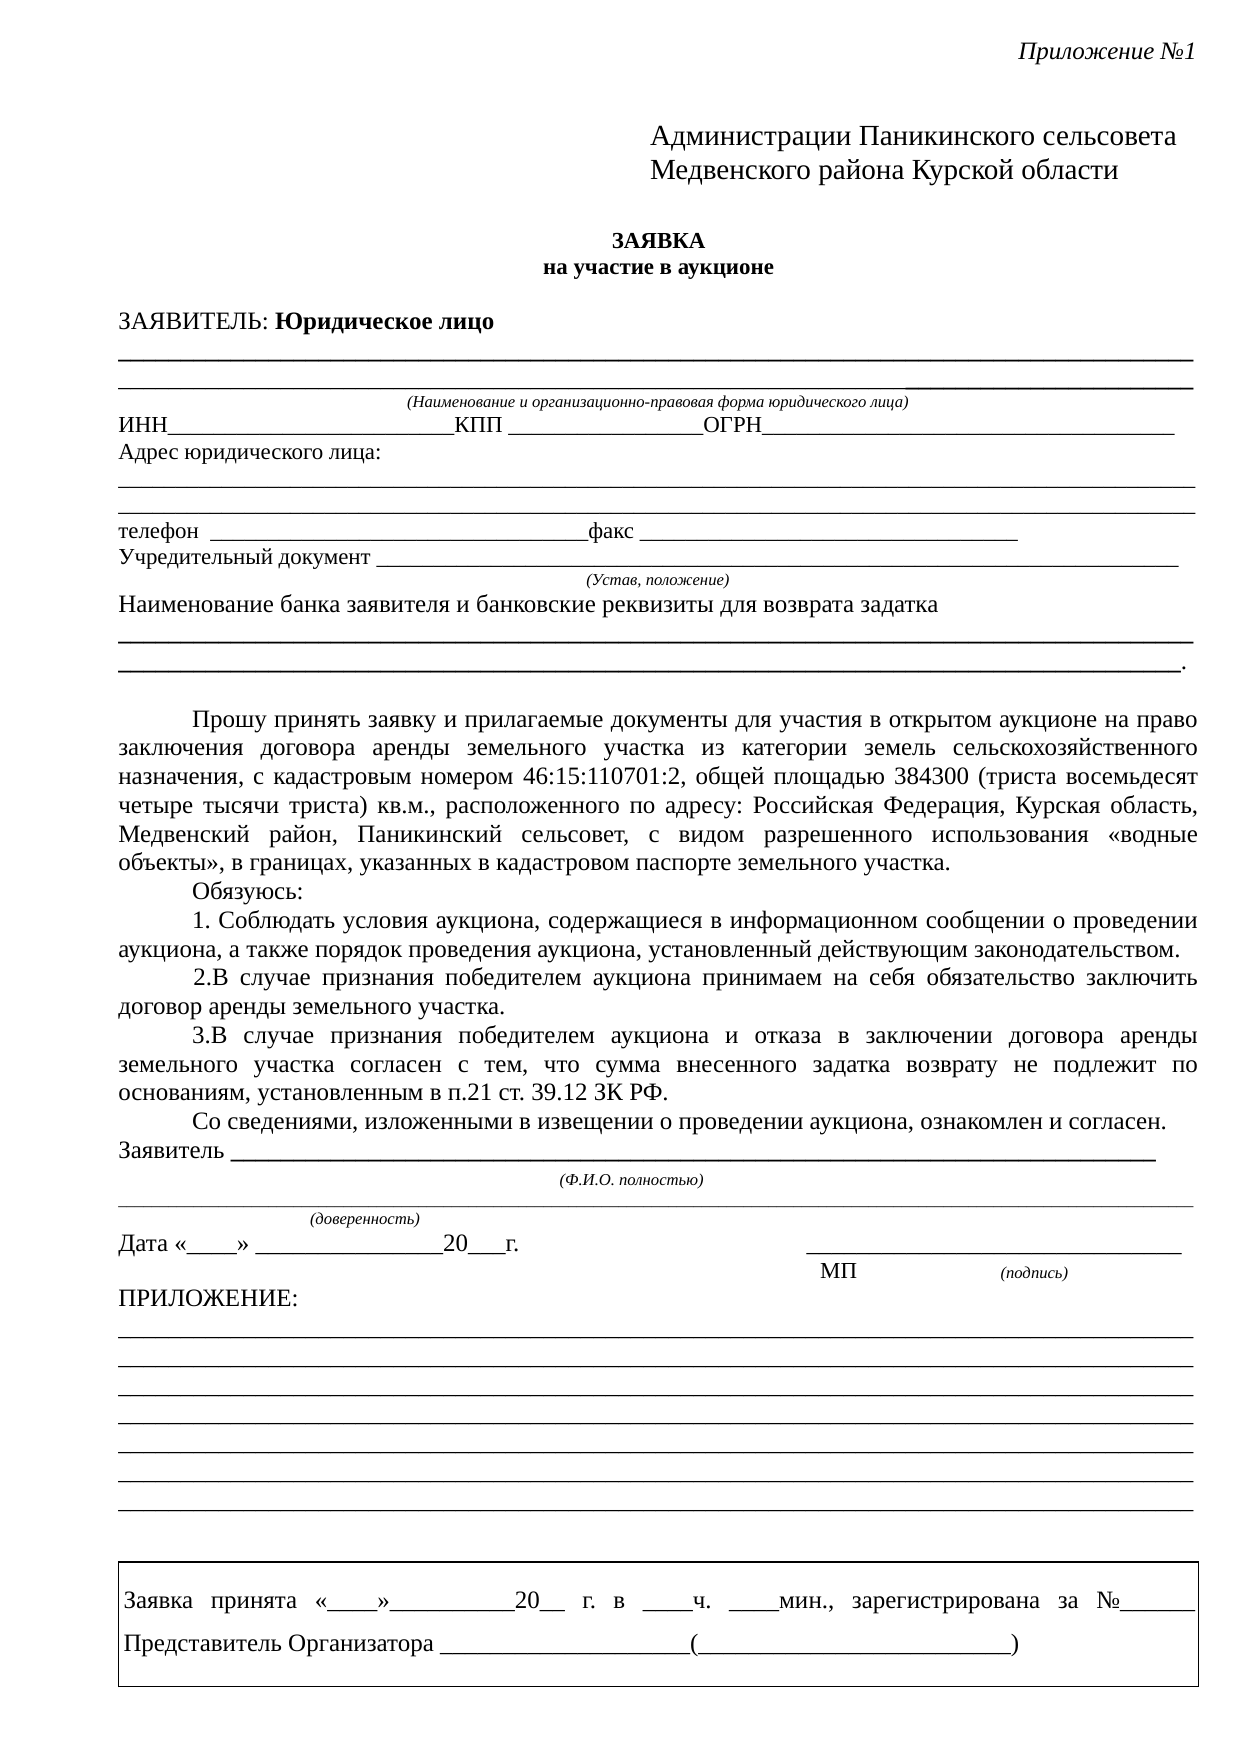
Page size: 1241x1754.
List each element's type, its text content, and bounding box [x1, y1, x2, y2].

text ИНН_________________________КПП _________________ОГРН____________________________________ [118, 411, 1199, 438]
text ЗАЯВИТЕЛЬ: Юридическое лицо ______________________________________________________________________________________ [118, 306, 1199, 363]
text телефон _________________________________факс _________________________________ [118, 517, 1199, 543]
text Дата «____» _______________20___г. ______________________________ [118, 1228, 1199, 1257]
text ПРИЛОЖЕНИЕ: [118, 1283, 1199, 1312]
title Администрации Паникинского сельсовета Медвенского района Курской области [650, 118, 1199, 186]
text Заявитель __________________________________________________________________________ [118, 1135, 1199, 1164]
text ___________________________________________________________________________________________________________________________________________________________________________. [118, 617, 1199, 675]
text Наименование банка заявителя и банковские реквизиты для возврата задатка [118, 589, 1199, 617]
text ______________________________________________________________________________________ [118, 1370, 1199, 1398]
text ______________________________________________________________________________________ [118, 1312, 1199, 1341]
text (Наименование и организационно-правовая форма юридического лица) [118, 392, 1199, 411]
text ______________________________________________________________________________________ [118, 1398, 1199, 1427]
text (Ф.И.О. полностью) [118, 1164, 1199, 1190]
text ______________________________________________________________________________________ [118, 363, 1199, 392]
text ______________________________________________________________________________________ [118, 1341, 1199, 1370]
text 3.В случае признания победителем аукциона и отказа в заключении договора аренды земельного участка согласен с тем, что сумма внесенного задатка возврату не подлежит по основаниям, установленным в п.21 ст. 39.12 ЗК РФ. [118, 1020, 1199, 1106]
text Прошу принять заявку и прилагаемые документы для участия в открытом аукционе на право заключения договора аренды земельного участка из категории земель сельскохозяйственного назначения, с кадастровым номером 46:15:110701:2, общей площадью 384300 (триста восемьдесят четыре тысячи триста) кв.м., расположенного по адресу: Российская Федерация, Курская область, Медвенский район, Паникинский сельсовет, с видом разрешенного использования «водные объекты», в границах, указанных в кадастровом паспорте земельного участка. [118, 704, 1199, 876]
text ______________________________________________________________________________________ [118, 1427, 1199, 1456]
text Обязуюсь: [118, 876, 1199, 905]
text Заявка принята «____»__________20__ г. в ____ч. ____мин., зарегистрирована за №______ Представитель Организатора ____________________(_________________________) [119, 1563, 1198, 1686]
text ______________________________________________________________________________________ [118, 1485, 1199, 1513]
text (Устав, положение) [118, 569, 1199, 589]
text ____________________________________________________________________________________________________________________________________________________________________________________________ [118, 464, 1199, 517]
text Адрес юридического лица: [118, 438, 1199, 464]
text ЗАЯВКА [118, 227, 1199, 253]
text 1. Соблюдать условия аукциона, содержащиеся в информационном сообщении о проведении аукциона, а также порядок проведения аукциона, установленный действующим законодательством. [118, 905, 1199, 962]
text МП (подпись) [118, 1257, 1199, 1283]
text _________________________________________________________________________________________________________________________________ [118, 1190, 1199, 1209]
text Приложение №1 [118, 36, 1199, 65]
text на участие в аукционе [118, 253, 1199, 279]
text Учредительный документ ______________________________________________________________________ [118, 543, 1199, 569]
text Со сведениями, изложенными в извещении о проведении аукциона, ознакомлен и согласен. [118, 1106, 1199, 1135]
text 2.В случае признания победителем аукциона принимаем на себя обязательство заключить договор аренды земельного участка. [118, 962, 1199, 1020]
text (доверенность) [118, 1209, 1199, 1228]
text ______________________________________________________________________________________ [118, 1456, 1199, 1485]
